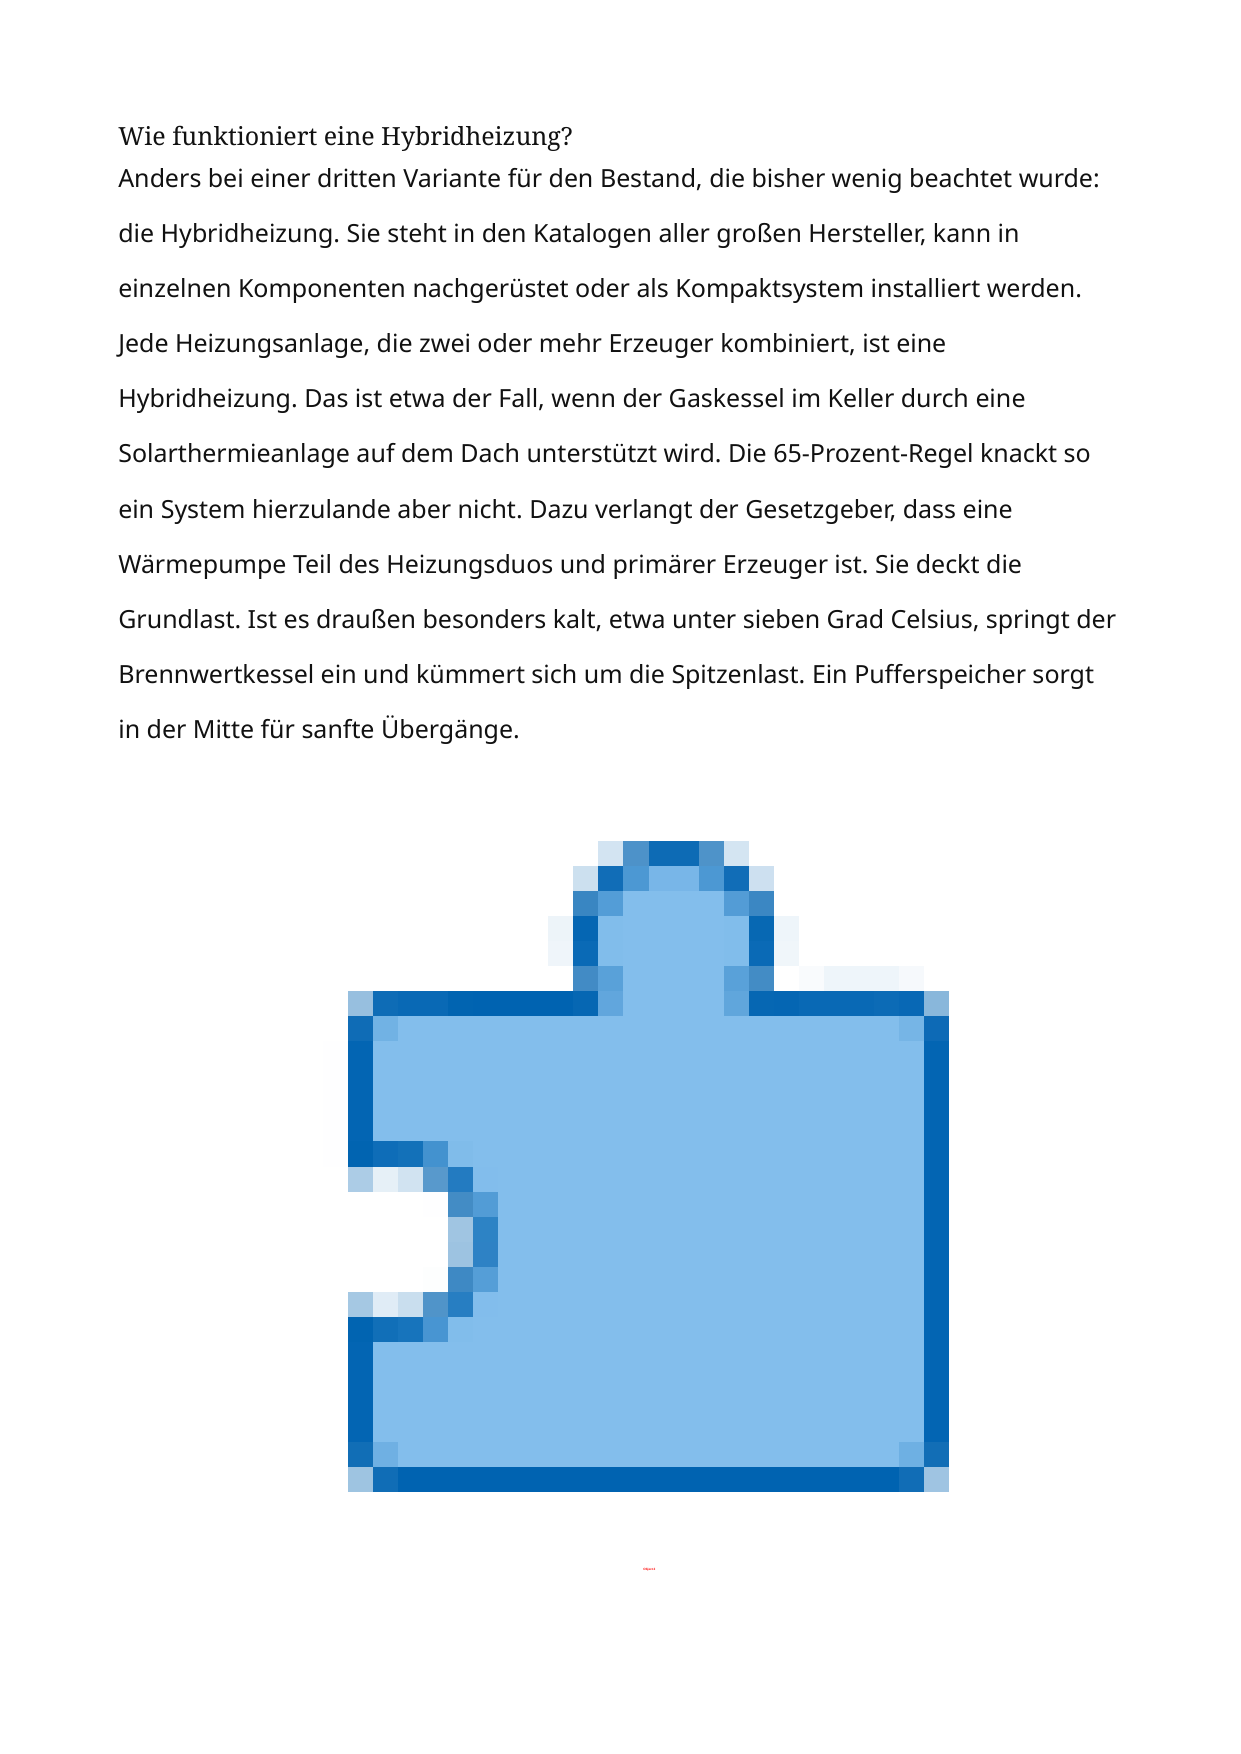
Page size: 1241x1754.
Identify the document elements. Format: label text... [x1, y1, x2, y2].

subtitle Wie funktioniert eine Hybridheizung? [118, 118, 1122, 152]
text Anders bei einer dritten Variante für den Bestand, die bisher wenig beachtet wurde: die Hybridheizung. Sie steht in den Katalogen aller großen Hersteller, kann in einzelnen Komponenten nachgerüstet oder als Kompaktsystem installiert werden. Jede Heizungsanlage, die zwei oder mehr Erzeuger kombiniert, ist eine Hybridheizung. Das ist etwa der Fall, wenn der Gaskessel im Keller durch eine Solarthermieanlage auf dem Dach unterstützt wird. Die 65-Prozent-Regel knackt so ein System hierzulande aber nicht. Dazu verlangt der Gesetzgeber, dass eine Wärmepumpe Teil des Heizungsduos und primärer Erzeuger ist. Sie deckt die Grundlast. Ist es draußen besonders kalt, etwa unter sieben Grad Celsius, springt der Brennwertkessel ein und kümmert sich um die Spitzenlast. Ein Pufferspeicher sorgt in der Mitte für sanfte Übergänge. [118, 161, 1122, 746]
